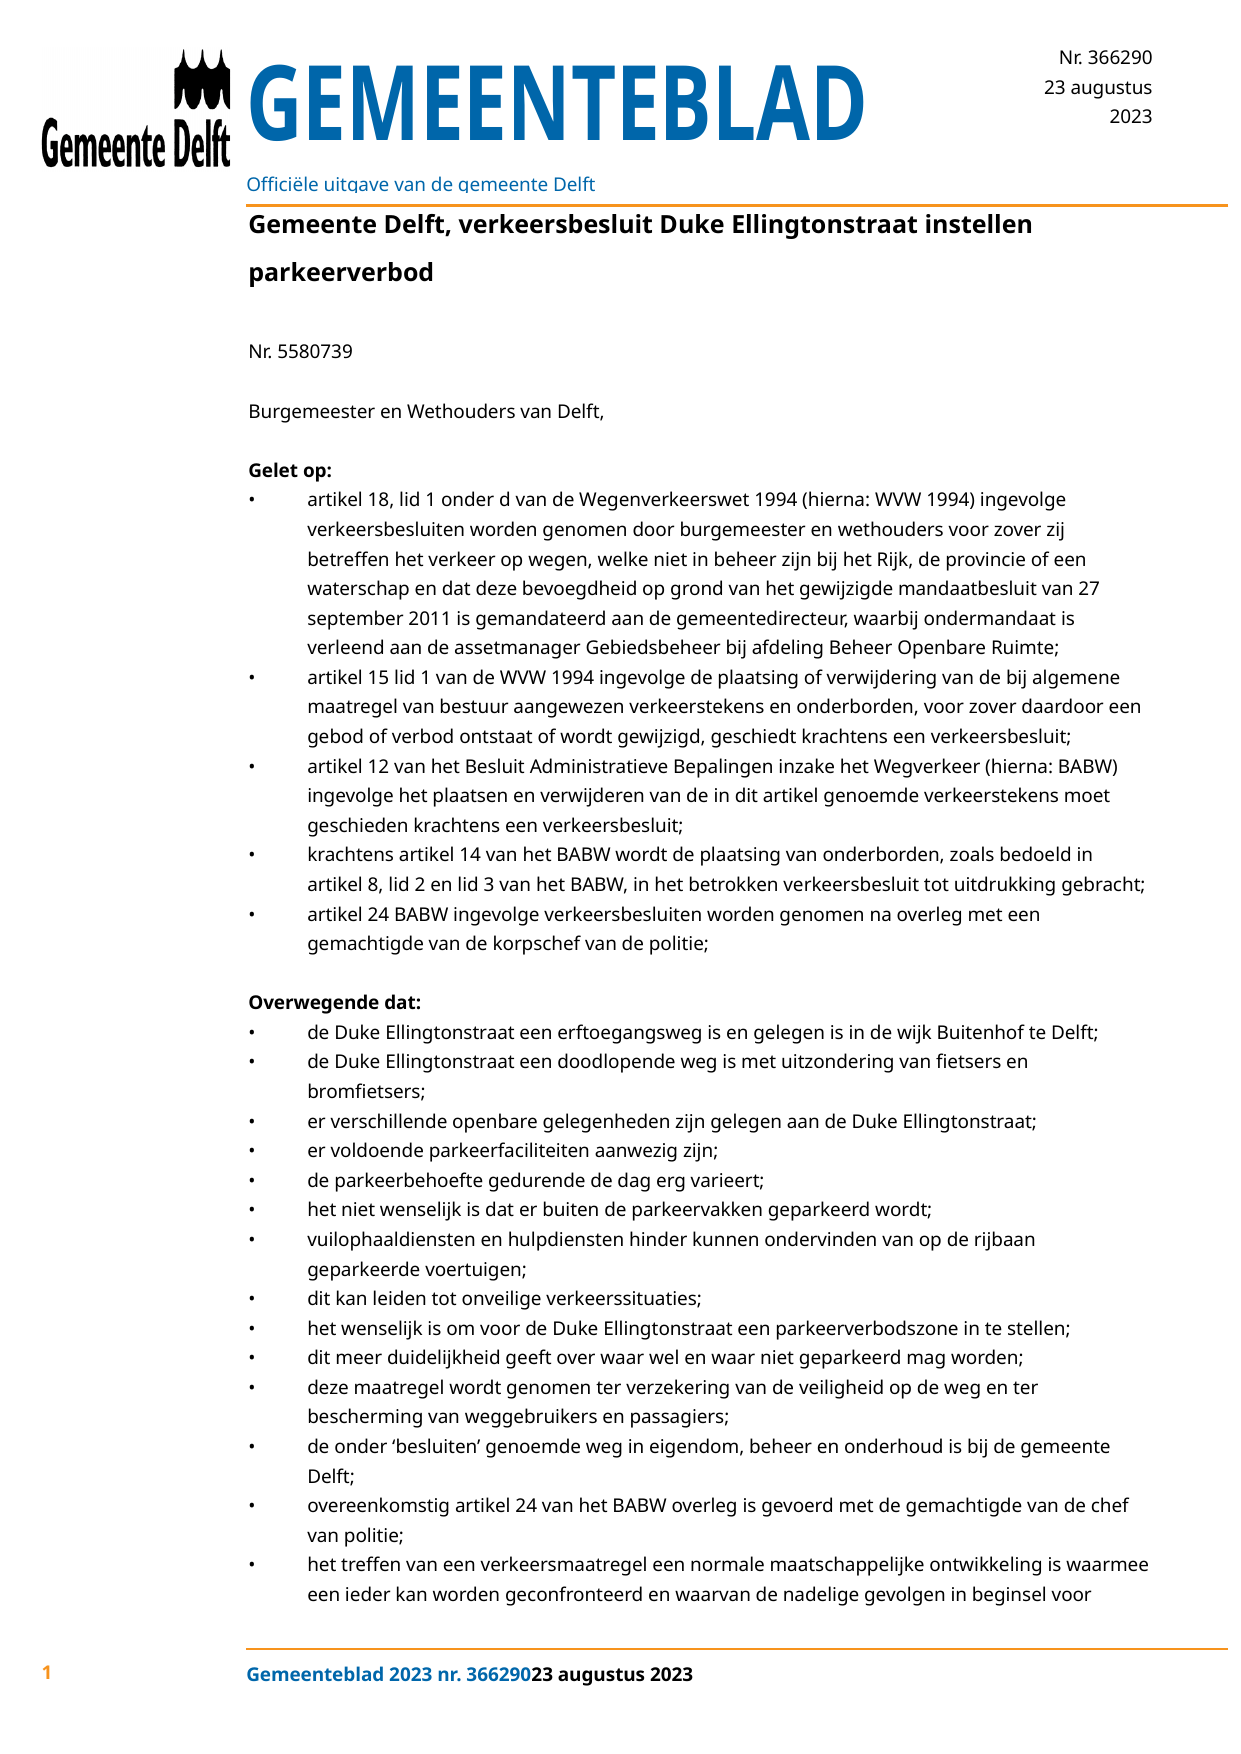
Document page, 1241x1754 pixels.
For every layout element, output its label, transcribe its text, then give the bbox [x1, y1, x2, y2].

list deze maatregel wordt genomen ter verzekering van de veiligheid op de weg en ter bescherming van weggebruikers en passagiers; [248, 1374, 1152, 1429]
text Gelet op: [248, 457, 1152, 483]
list het niet wenselijk is dat er buiten de parkeervakken geparkeerd wordt; [248, 1197, 1152, 1222]
list het wenselijk is om voor de Duke Ellingtonstraat een parkeerverbodszone in te stellen; [248, 1315, 1152, 1341]
text Nr. 5580739 [248, 339, 1152, 364]
text Burgemeester en Wethouders van Delft, [248, 398, 1152, 423]
list het treffen van een verkeersmaatregel een normale maatschappelijke ontwikkeling is waarmee een ieder kan worden geconfronteerd en waarvan de nadelige gevolgen in beginsel voor [248, 1552, 1152, 1607]
picture [41, 47, 231, 172]
text Overwegende dat: [248, 989, 1152, 1015]
text Gemeente Delft, verkeersbesluit Duke Ellingtonstraat instellen parkeerverbod [248, 207, 1152, 288]
list dit kan leiden tot onveilige verkeerssituaties; [248, 1285, 1152, 1311]
list overeenkomstig artikel 24 van het BABW overleg is gevoerd met de gemachtigde van de chef van politie; [248, 1492, 1152, 1548]
list artikel 12 van het Besluit Administratieve Bepalingen inzake het Wegverkeer (hierna: BABW) ingevolge het plaatsen en verwijderen van de in dit artikel genoemde verkeerstekens moet geschieden krachtens een verkeersbesluit; [248, 753, 1152, 838]
list de onder ‘besluiten’ genoemde weg in eigendom, beheer en onderhoud is bij de gemeente Delft; [248, 1433, 1152, 1488]
list vuilophaaldiensten en hulpdiensten hinder kunnen ondervinden van op de rijbaan geparkeerde voertuigen; [248, 1226, 1152, 1281]
list de Duke Ellingtonstraat een erftoegangsweg is en gelegen is in de wijk Buitenhof te Delft; [248, 1019, 1152, 1045]
list dit meer duidelijkheid geeft over waar wel en waar niet geparkeerd mag worden; [248, 1344, 1152, 1370]
list krachtens artikel 14 van het BABW wordt de plaatsing van onderborden, zoals bedoeld in artikel 8, lid 2 en lid 3 van het BABW, in het betrokken verkeersbesluit tot uitdrukking gebracht; [248, 842, 1152, 897]
list er verschillende openbare gelegenheden zijn gelegen aan de Duke Ellingtonstraat; [248, 1108, 1152, 1133]
list artikel 24 BABW ingevolge verkeersbesluiten worden genomen na overleg met een gemachtigde van de korpschef van de politie; [248, 901, 1152, 956]
list artikel 15 lid 1 van de WVW 1994 ingevolge de plaatsing of verwijdering van de bij algemene maatregel van bestuur aangewezen verkeerstekens en onderborden, voor zover daardoor een gebod of verbod ontstaat of wordt gewijzigd, geschiedt krachtens een verkeersbesluit; [248, 664, 1152, 749]
list de Duke Ellingtonstraat een doodlopende weg is met uitzondering van fietsers en bromfietsers; [248, 1049, 1152, 1104]
list artikel 18, lid 1 onder d van de Wegenverkeerswet 1994 (hierna: WVW 1994) ingevolge verkeersbesluiten worden genomen door burgemeester en wethouders voor zover zij betreffen het verkeer op wegen, welke niet in beheer zijn bij het Rijk, de provincie of een waterschap en dat deze bevoegdheid op grond van het gewijzigde mandaatbesluit van 27 september 2011 is gemandateerd aan de gemeentedirecteur, waarbij ondermandaat is verleend aan de assetmanager Gebiedsbeheer bij afdeling Beheer Openbare Ruimte; [248, 487, 1152, 660]
list er voldoende parkeerfaciliteiten aanwezig zijn; [248, 1137, 1152, 1163]
list de parkeerbehoefte gedurende de dag erg varieert; [248, 1167, 1152, 1193]
